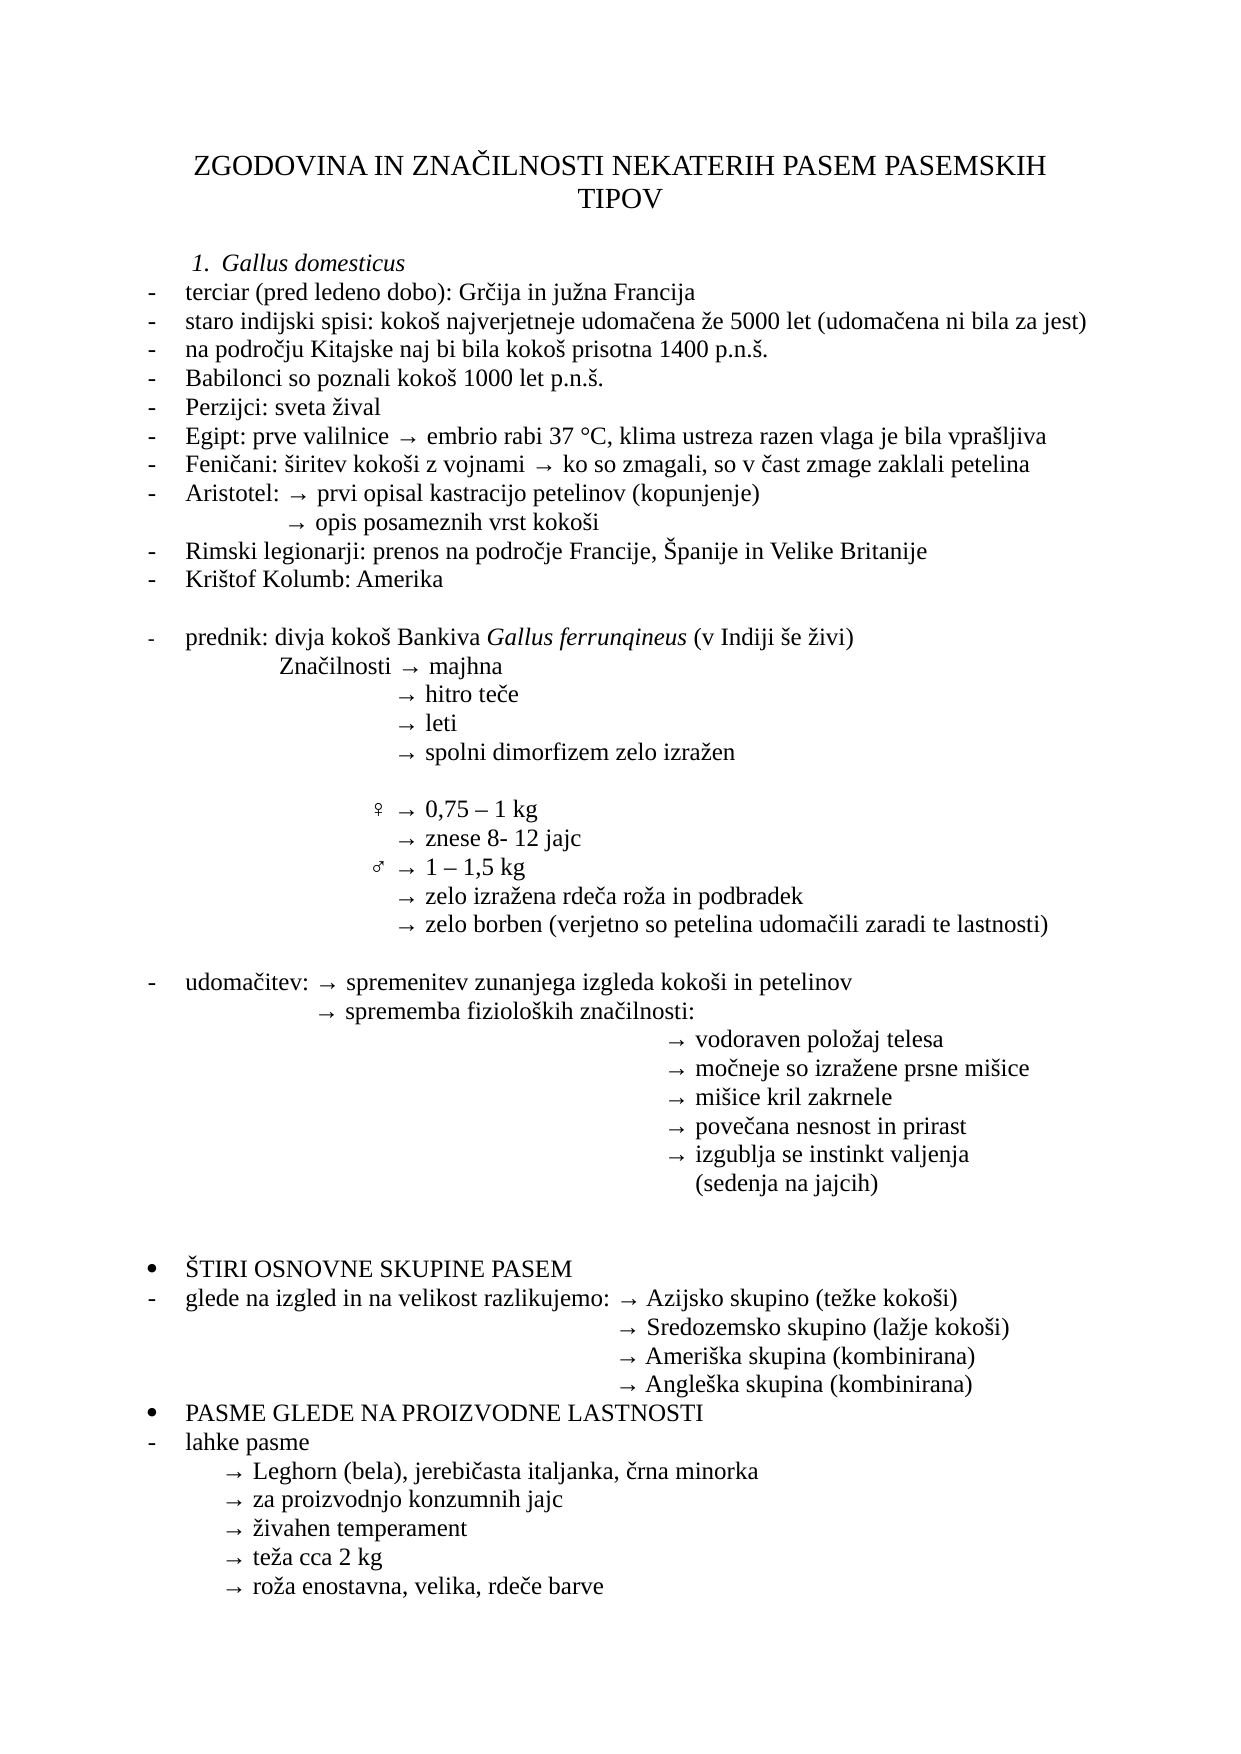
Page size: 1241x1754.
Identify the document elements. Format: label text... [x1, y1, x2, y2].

list terciar (pred ledeno dobo): Grčija in južna Francija [148, 277, 1093, 306]
text → hitro teče [148, 679, 1093, 708]
text → Angleška skupina (kombinirana) [590, 1369, 1093, 1398]
text → spolni dimorfizem zelo izražen [148, 737, 1093, 766]
text → sprememba fizioloških značilnosti: [295, 996, 1093, 1024]
list Aristotel: → prvi opisal kastracijo petelinov (kopunjenje) [148, 478, 1093, 507]
list PASME GLEDE NA PROIZVODNE LASTNOSTI [148, 1398, 1093, 1427]
text → mišice kril zakrnele [295, 1082, 1093, 1111]
text → Ameriška skupina (kombinirana) [590, 1341, 1093, 1369]
text → izgublja se instinkt valjenja [295, 1139, 1093, 1168]
text → zelo izražena rdeča roža in podbradek [295, 881, 1093, 909]
text → roža enostavna, velika, rdeče barve [185, 1571, 1093, 1599]
text → za proizvodnjo konzumnih jajc [185, 1484, 1093, 1513]
list glede na izgled in na velikost razlikujemo: → Azijsko skupino (težke kokoši) [148, 1283, 1093, 1312]
list Perzijci: sveta žival [148, 392, 1093, 421]
text Značilnosti → majhna [148, 651, 1093, 679]
text → Sredozemsko skupino (lažje kokoši) [590, 1312, 1093, 1341]
list Egipt: prve valilnice → embrio rabi 37 °C, klima ustreza razen vlaga je bila vprašljiva [148, 421, 1093, 449]
text → močneje so izražene prsne mišice [295, 1053, 1093, 1082]
text → znese 8- 12 jajc [295, 823, 1093, 852]
list Rimski legionarji: prenos na področje Francije, Španije in Velike Britanije [148, 536, 1093, 564]
text ♀ → 0,75 – 1 kg [295, 794, 1093, 823]
list Feničani: širitev kokoši z vojnami → ko so zmagali, so v čast zmage zaklali petelina [148, 449, 1093, 478]
text (sedenja na jajcih) [664, 1168, 1093, 1197]
text → Leghorn (bela), jerebičasta italjanka, črna minorka [185, 1456, 1093, 1484]
list prednik: divja kokoš Bankiva Gallus ferrunqineus (v Indiji še živi) [148, 622, 1093, 651]
text → vodoraven položaj telesa [295, 1024, 1093, 1053]
text → zelo borben (verjetno so petelina udomačili zaradi te lastnosti) [295, 909, 1093, 938]
text ZGODOVINA IN ZNAČILNOSTI NEKATERIH PASEM PASEMSKIH TIPOV [148, 148, 1093, 215]
text → leti [148, 708, 1093, 737]
text → teža cca 2 kg [185, 1542, 1093, 1571]
text → opis posameznih vrst kokoši [221, 507, 1093, 536]
list lahke pasme [148, 1427, 1093, 1456]
text → živahen temperament [185, 1513, 1093, 1542]
list udomačitev: → spremenitev zunanjega izgleda kokoši in petelinov [148, 967, 1093, 996]
text ♂ → 1 – 1,5 kg [295, 852, 1093, 881]
text → povečana nesnost in prirast [295, 1111, 1093, 1139]
list ŠTIRI OSNOVNE SKUPINE PASEM [148, 1254, 1093, 1283]
list Babilonci so poznali kokoš 1000 let p.n.š. [148, 363, 1093, 392]
subtitle Gallus domesticus [191, 248, 1093, 277]
list Krištof Kolumb: Amerika [148, 564, 1093, 593]
list na področju Kitajske naj bi bila kokoš prisotna 1400 p.n.š. [148, 334, 1093, 363]
list staro indijski spisi: kokoš najverjetneje udomačena že 5000 let (udomačena ni bila za jest) [148, 306, 1093, 334]
